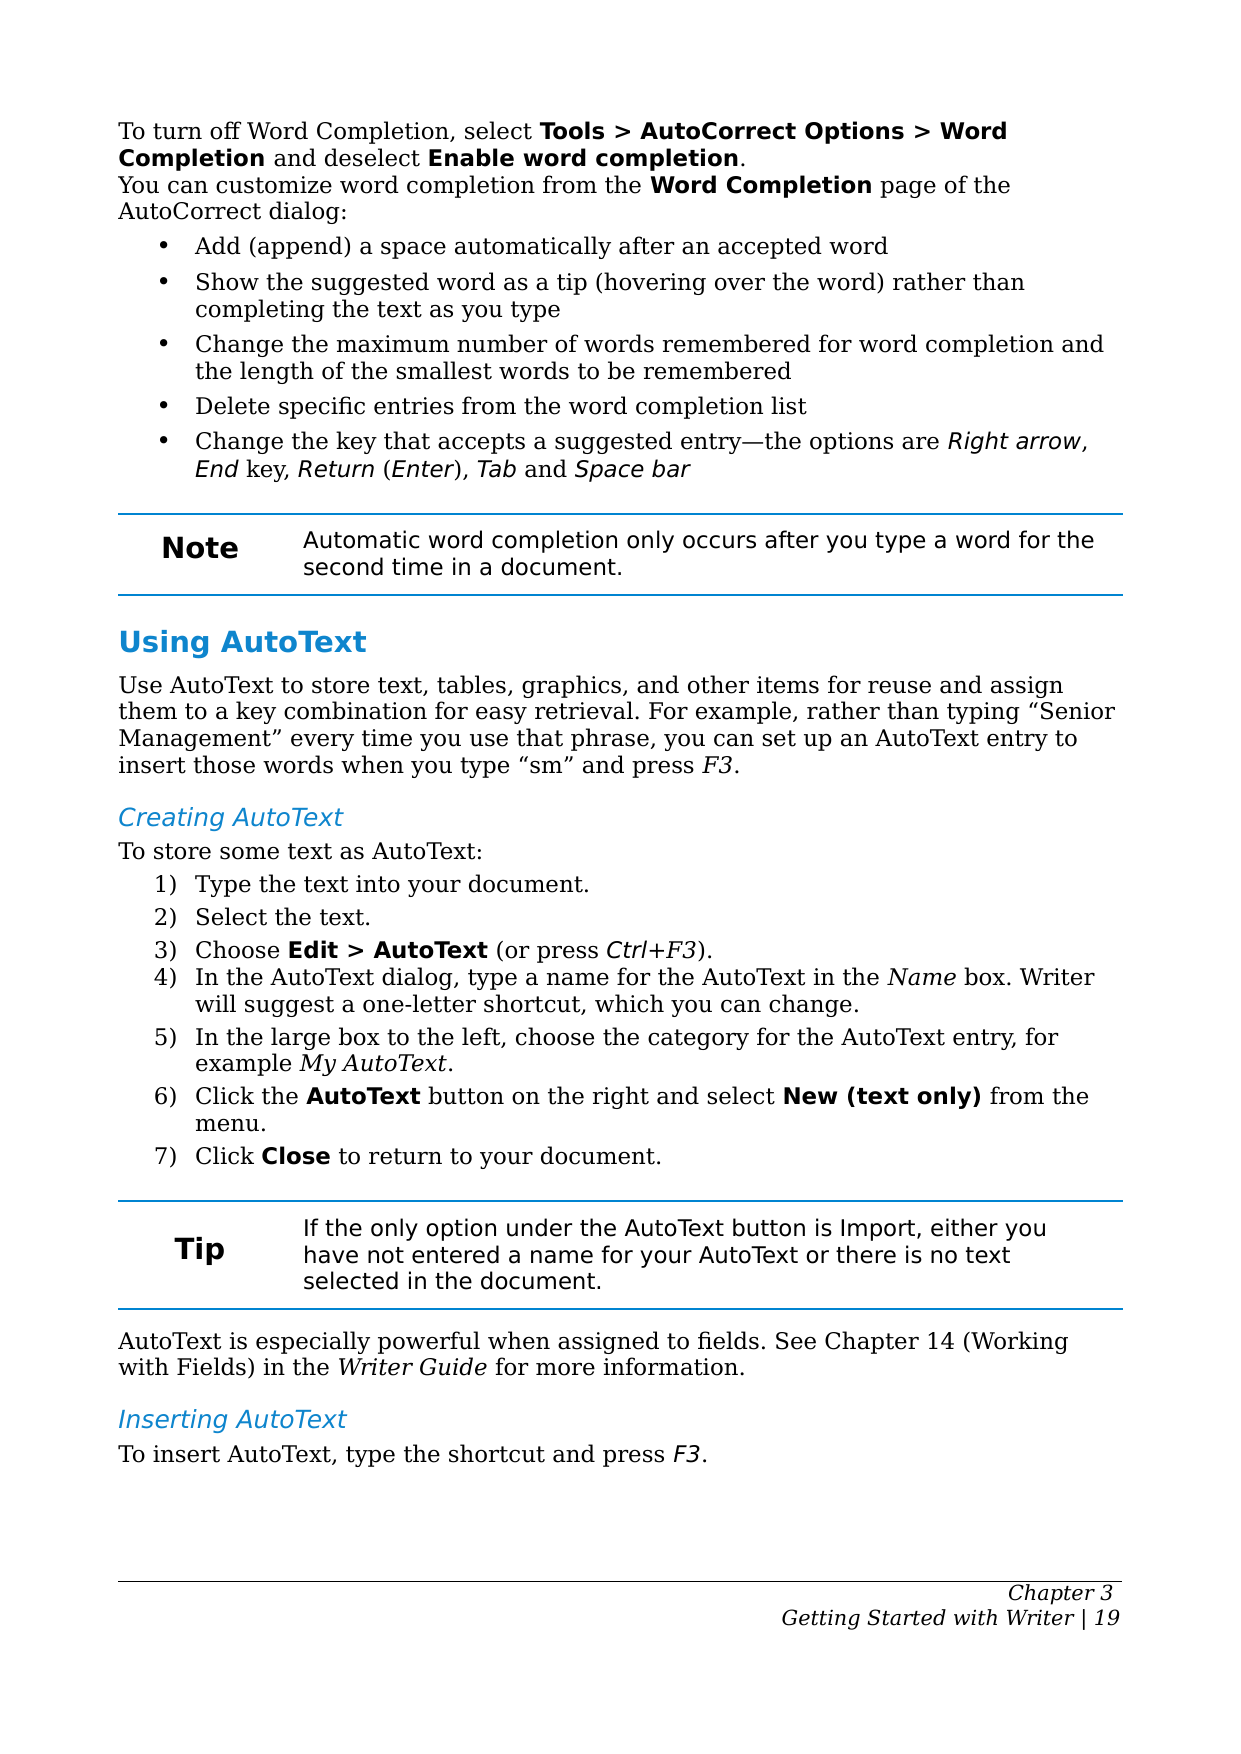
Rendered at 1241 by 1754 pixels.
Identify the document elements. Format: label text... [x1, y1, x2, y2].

list To store some text as AutoText: [118, 838, 1122, 865]
list Choose Edit > AutoText (or press Ctrl+F3). [177, 937, 1122, 964]
list You can customize word completion from the Word Completion page of the AutoCorrect dialog: [118, 172, 1122, 225]
list Delete specific entries from the word completion list [156, 391, 1122, 420]
list Select the text. [177, 904, 1122, 931]
list Change the maximum number of words remembered for word completion and the length of the smallest words to be remembered [156, 329, 1122, 385]
subtitle Inserting AutoText [118, 1406, 1122, 1435]
list Add (append) a space automatically after an accepted word [156, 232, 1122, 261]
table_header If the only option under the AutoText button is Import, either you have not entered a name for your AutoText or there is no text selected in the document. [281, 1202, 1122, 1308]
list Type the text into your document. [177, 872, 1122, 898]
list In the large box to the left, choose the category for the AutoText entry, for example My AutoText. [177, 1024, 1122, 1077]
text AutoText is especially powerful when assigned to fields. See Chapter 14 (Working with Fields) in the Writer Guide for more information. [118, 1328, 1122, 1381]
list Change the key that accepts a suggested entry—the options are Right arrow, End key, Return (Enter), Tab and Space bar [156, 427, 1122, 482]
list Show the suggested word as a tip (hovering over the word) rather than completing the text as you type [156, 267, 1122, 323]
subtitle Creating AutoText [118, 803, 1122, 832]
table_header Note [118, 515, 281, 594]
list In the AutoText dialog, type a name for the AutoText in the Name box. Writer will suggest a one-letter shortcut, which you can change. [177, 964, 1122, 1018]
table_header Automatic word completion only occurs after you type a word for the second time in a document. [281, 515, 1122, 594]
text To turn off Word Completion, select Tools > AutoCorrect Options > Word Completion and deselect Enable word completion. [118, 118, 1122, 172]
list Click Close to return to your document. [177, 1143, 1122, 1170]
table_header Tip [118, 1202, 281, 1308]
subtitle Using AutoText [118, 626, 1122, 659]
text To insert AutoText, type the shortcut and press F3. [118, 1441, 1122, 1468]
list Click the AutoText button on the right and select New (text only) from the menu. [177, 1083, 1122, 1137]
text Use AutoText to store text, tables, graphics, and other items for reuse and assign them to a key combination for easy retrieval. For example, rather than typing “Senior Management” every time you use that phrase, you can set up an AutoText entry to insert those words when you type “sm” and press F3. [118, 672, 1122, 778]
